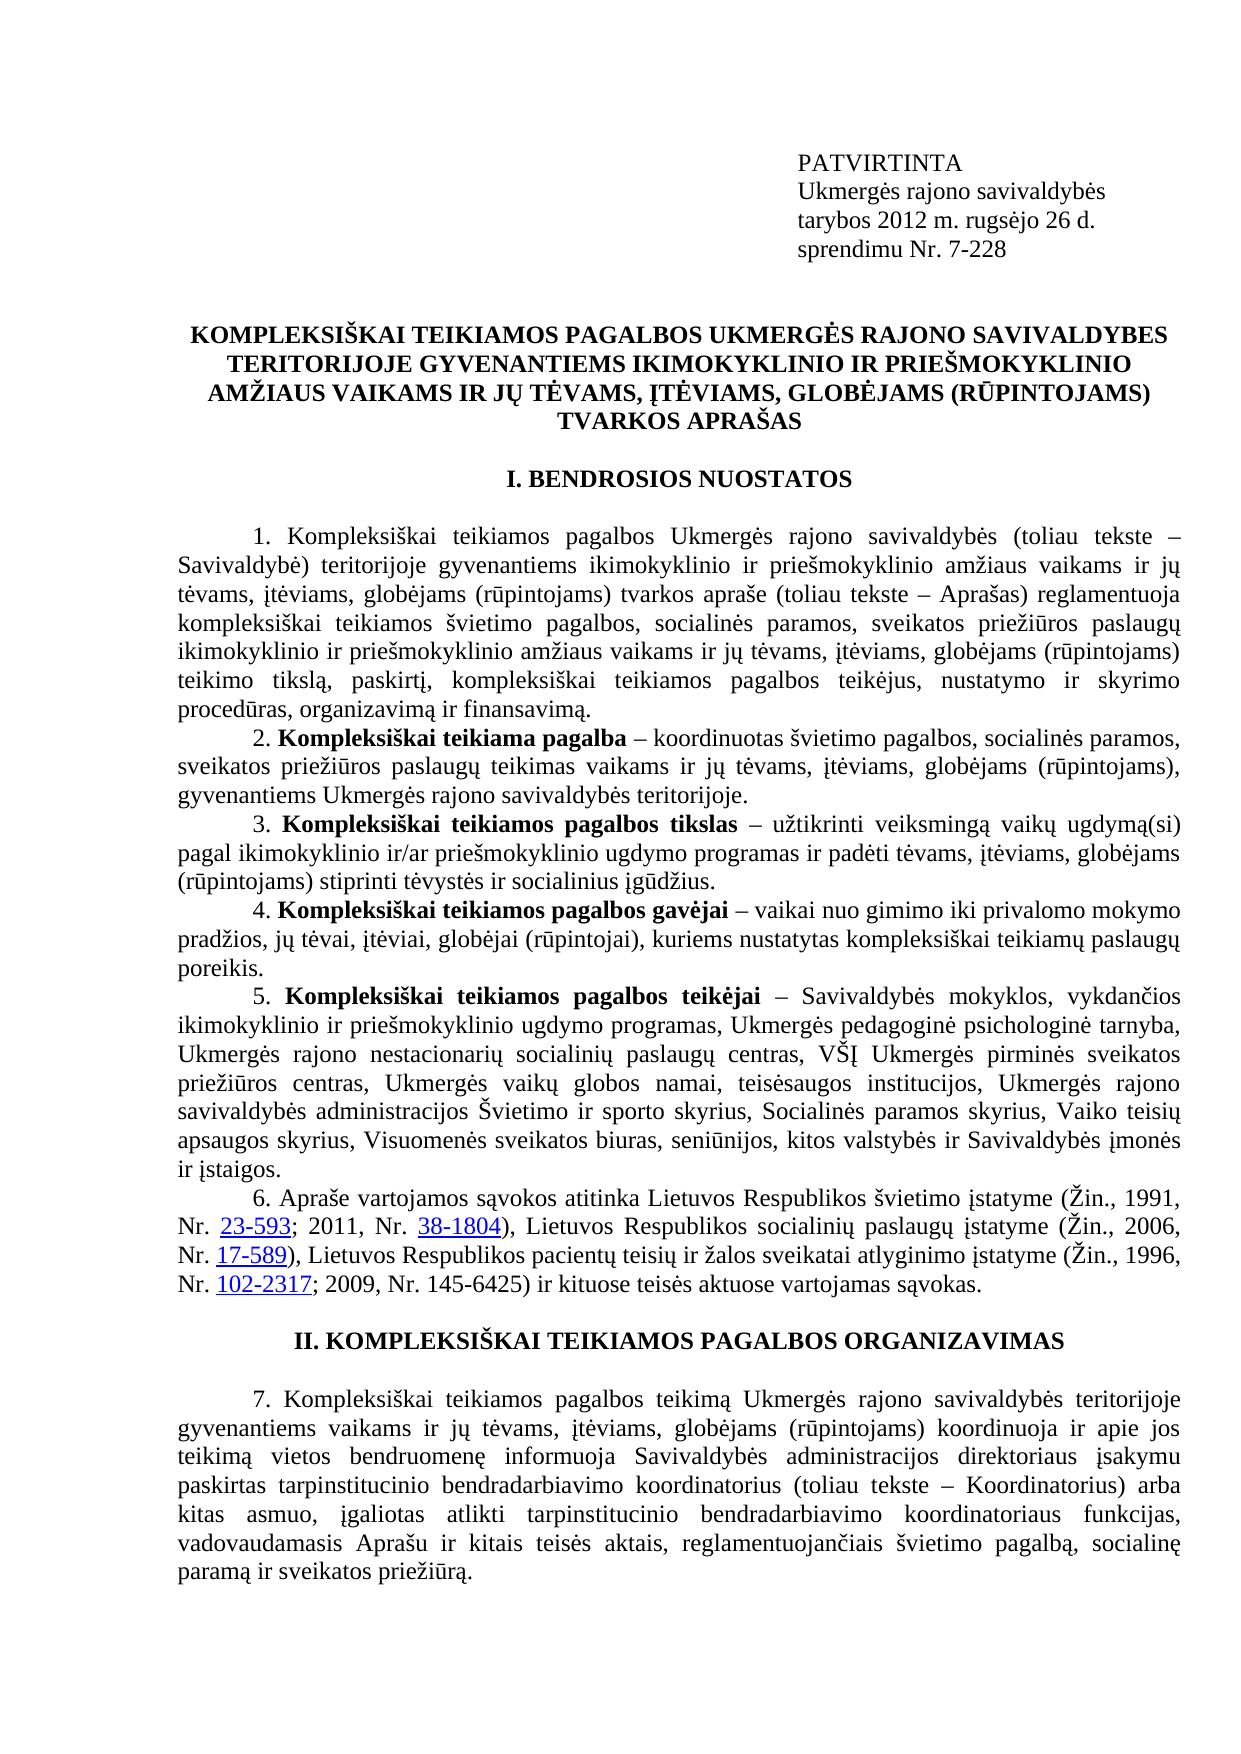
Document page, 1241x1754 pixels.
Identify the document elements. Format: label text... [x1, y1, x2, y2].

text 7. Kompleksiškai teikiamos pagalbos teikimą Ukmergės rajono savivaldybės teritorijoje gyvenantiems vaikams ir jų tėvams, įtėviams, globėjams (rūpintojams) koordinuoja ir apie jos teikimą vietos bendruomenę informuoja Savivaldybės administracijos direktoriaus įsakymu paskirtas tarpinstitucinio bendradarbiavimo koordinatorius (toliau tekste – Koordinatorius) arba kitas asmuo, įgaliotas atlikti tarpinstitucinio bendradarbiavimo koordinatoriaus funkcijas, vadovaudamasis Aprašu ir kitais teisės aktais, reglamentuojančiais švietimo pagalbą, socialinę paramą ir sveikatos priežiūrą. [177, 1384, 1181, 1585]
text 2. Kompleksiškai teikiama pagalba – koordinuotas švietimo pagalbos, socialinės paramos, sveikatos priežiūros paslaugų teikimas vaikams ir jų tėvams, įtėviams, globėjams (rūpintojams), gyvenantiems Ukmergės rajono savivaldybės teritorijoje. [177, 723, 1181, 809]
text Ukmergės rajono savivaldybės [797, 176, 1181, 205]
text tarybos 2012 m. rugsėjo 26 d. [797, 205, 1181, 234]
text 6. Apraše vartojamos sąvokos atitinka Lietuvos Respublikos švietimo įstatyme (Žin., 1991, Nr. 23-593; 2011, Nr. 38-1804), Lietuvos Respublikos socialinių paslaugų įstatyme (Žin., 2006, Nr. 17-589), Lietuvos Respublikos pacientų teisių ir žalos sveikatai atlyginimo įstatyme (Žin., 1996, Nr. 102-2317; 2009, Nr. 145-6425) ir kituose teisės aktuose vartojamas sąvokas. [177, 1183, 1181, 1298]
text 1. Kompleksiškai teikiamos pagalbos Ukmergės rajono savivaldybės (toliau tekste – Savivaldybė) teritorijoje gyvenantiems ikimokyklinio ir priešmokyklinio amžiaus vaikams ir jų tėvams, įtėviams, globėjams (rūpintojams) tvarkos apraše (toliau tekste – Aprašas) reglamentuoja kompleksiškai teikiamos švietimo pagalbos, socialinės paramos, sveikatos priežiūros paslaugų ikimokyklinio ir priešmokyklinio amžiaus vaikams ir jų tėvams, įtėviams, globėjams (rūpintojams) teikimo tikslą, paskirtį, kompleksiškai teikiamos pagalbos teikėjus, nustatymo ir skyrimo procedūras, organizavimą ir finansavimą. [177, 521, 1181, 723]
text TVARKOS APRAŠAS [177, 406, 1181, 435]
text PATVIRTINTA [797, 148, 1181, 176]
text 4. Kompleksiškai teikiamos pagalbos gavėjai – vaikai nuo gimimo iki privalomo mokymo pradžios, jų tėvai, įtėviai, globėjai (rūpintojai), kuriems nustatytas kompleksiškai teikiamų paslaugų poreikis. [177, 895, 1181, 981]
text 5. Kompleksiškai teikiamos pagalbos teikėjai – Savivaldybės mokyklos, vykdančios ikimokyklinio ir priešmokyklinio ugdymo programas, Ukmergės pedagoginė psichologinė tarnyba, Ukmergės rajono nestacionarių socialinių paslaugų centras, VŠĮ Ukmergės pirminės sveikatos priežiūros centras, Ukmergės vaikų globos namai, teisėsaugos institucijos, Ukmergės rajono savivaldybės administracijos Švietimo ir sporto skyrius, Socialinės paramos skyrius, Vaiko teisių apsaugos skyrius, Visuomenės sveikatos biuras, seniūnijos, kitos valstybės ir Savivaldybės įmonės ir įstaigos. [177, 981, 1181, 1183]
text KOMPLEKSIŠKAI TEIKIAMOS PAGALBOS UKMERGĖS RAJONO SAVIVALDYBES TERITORIJOJE GYVENANTIEMS IKIMOKYKLINIO IR PRIEŠMOKYKLINIO AMŽIAUS VAIKAMS IR JŲ TĖVAMS, ĮTĖVIAMS, GLOBĖJAMS (RŪPINTOJAMS) [177, 320, 1181, 406]
text I. BENDROSIOS NUOSTATOS [177, 464, 1181, 493]
text II. KOMPLEKSIŠKAI TEIKIAMOS PAGALBOS ORGANIZAVIMAS [177, 1326, 1181, 1355]
text 3. Kompleksiškai teikiamos pagalbos tikslas – užtikrinti veiksmingą vaikų ugdymą(si) pagal ikimokyklinio ir/ar priešmokyklinio ugdymo programas ir padėti tėvams, įtėviams, globėjams (rūpintojams) stiprinti tėvystės ir socialinius įgūdžius. [177, 809, 1181, 895]
text sprendimu Nr. 7-228 [797, 234, 1181, 263]
